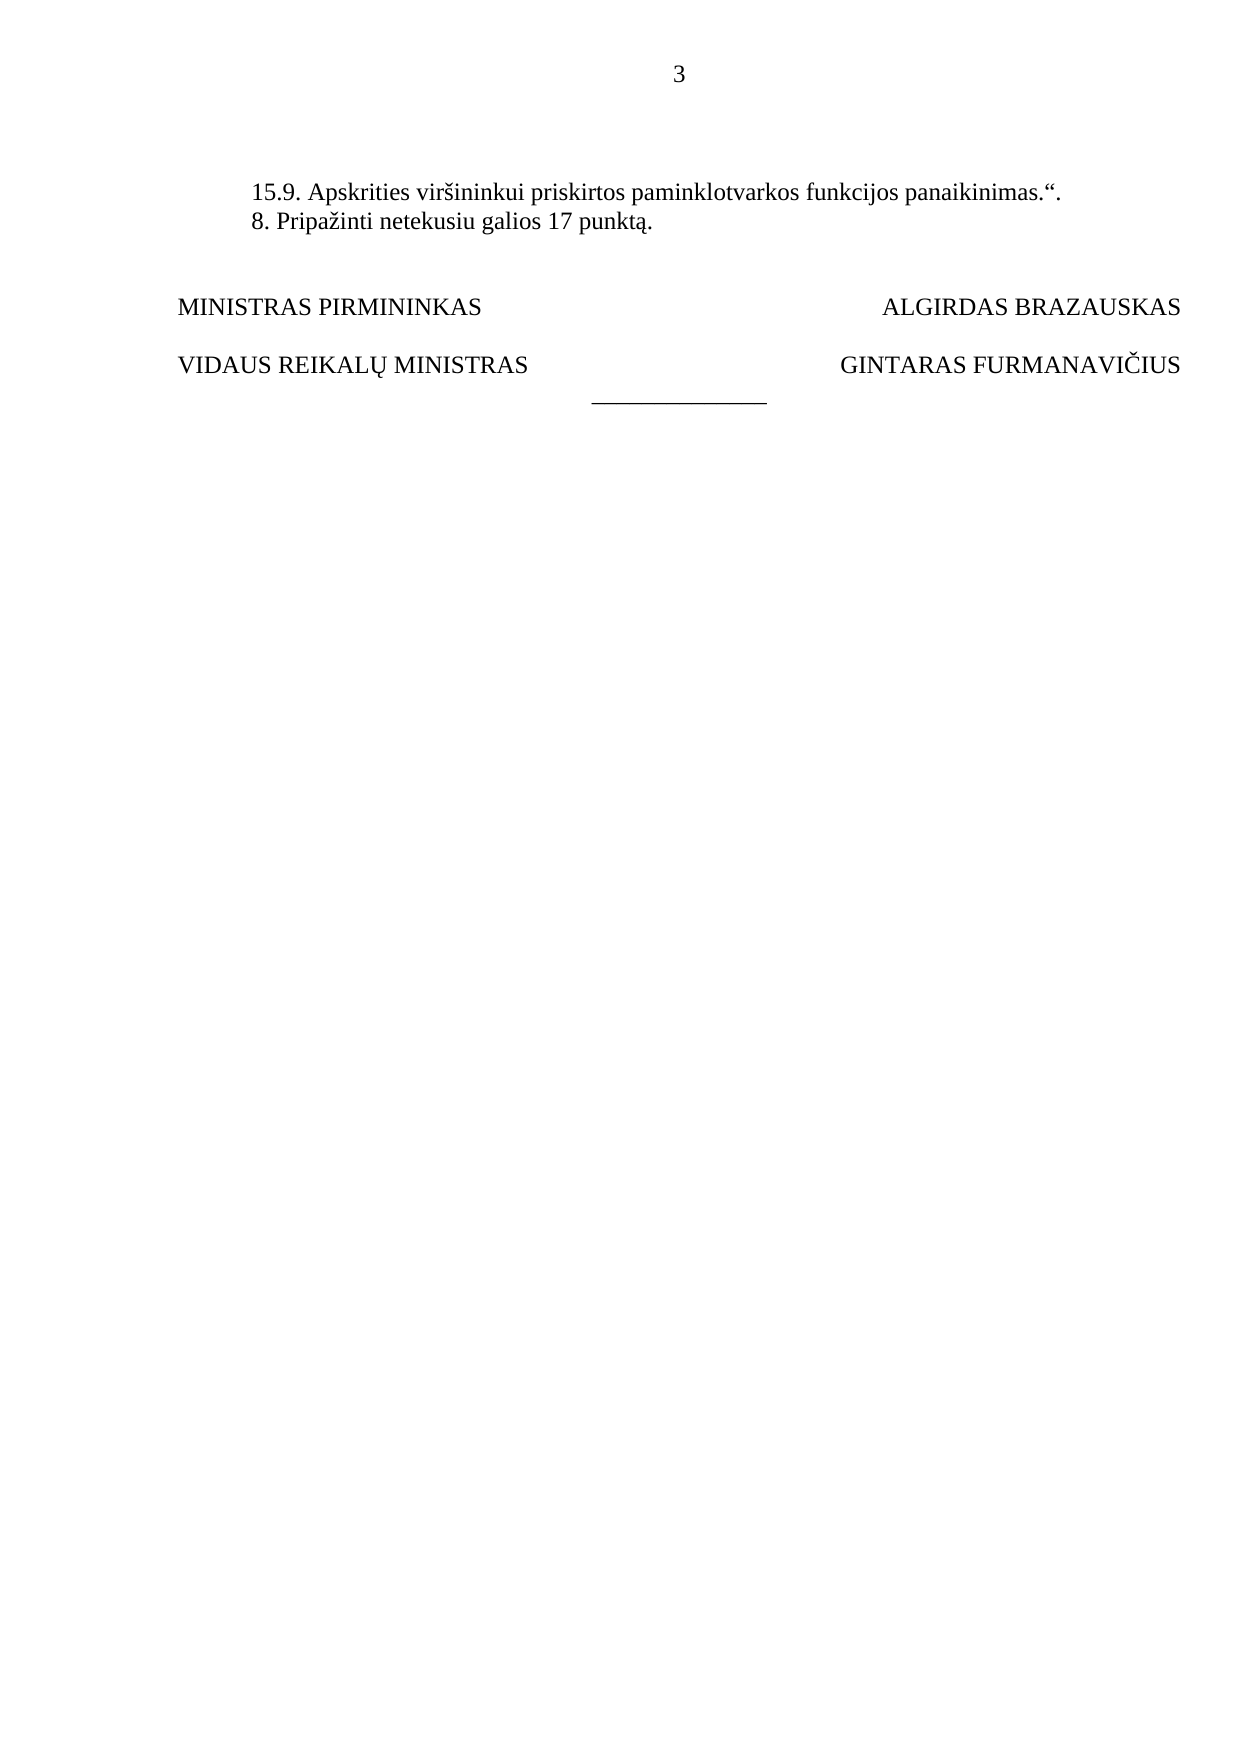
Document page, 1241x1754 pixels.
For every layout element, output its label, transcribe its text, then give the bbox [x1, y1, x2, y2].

text 8. Pripažinti netekusiu galios 17 punktą. [177, 206, 1181, 235]
text ______________ [177, 378, 1181, 407]
text Vidaus reikalų ministras Gintaras Furmanavičius [177, 350, 1181, 378]
text 15.9. Apskrities viršininkui priskirtos paminklotvarkos funkcijos panaikinimas.“. [177, 177, 1181, 206]
text Ministras Pirmininkas Algirdas Brazauskas [177, 292, 1181, 321]
